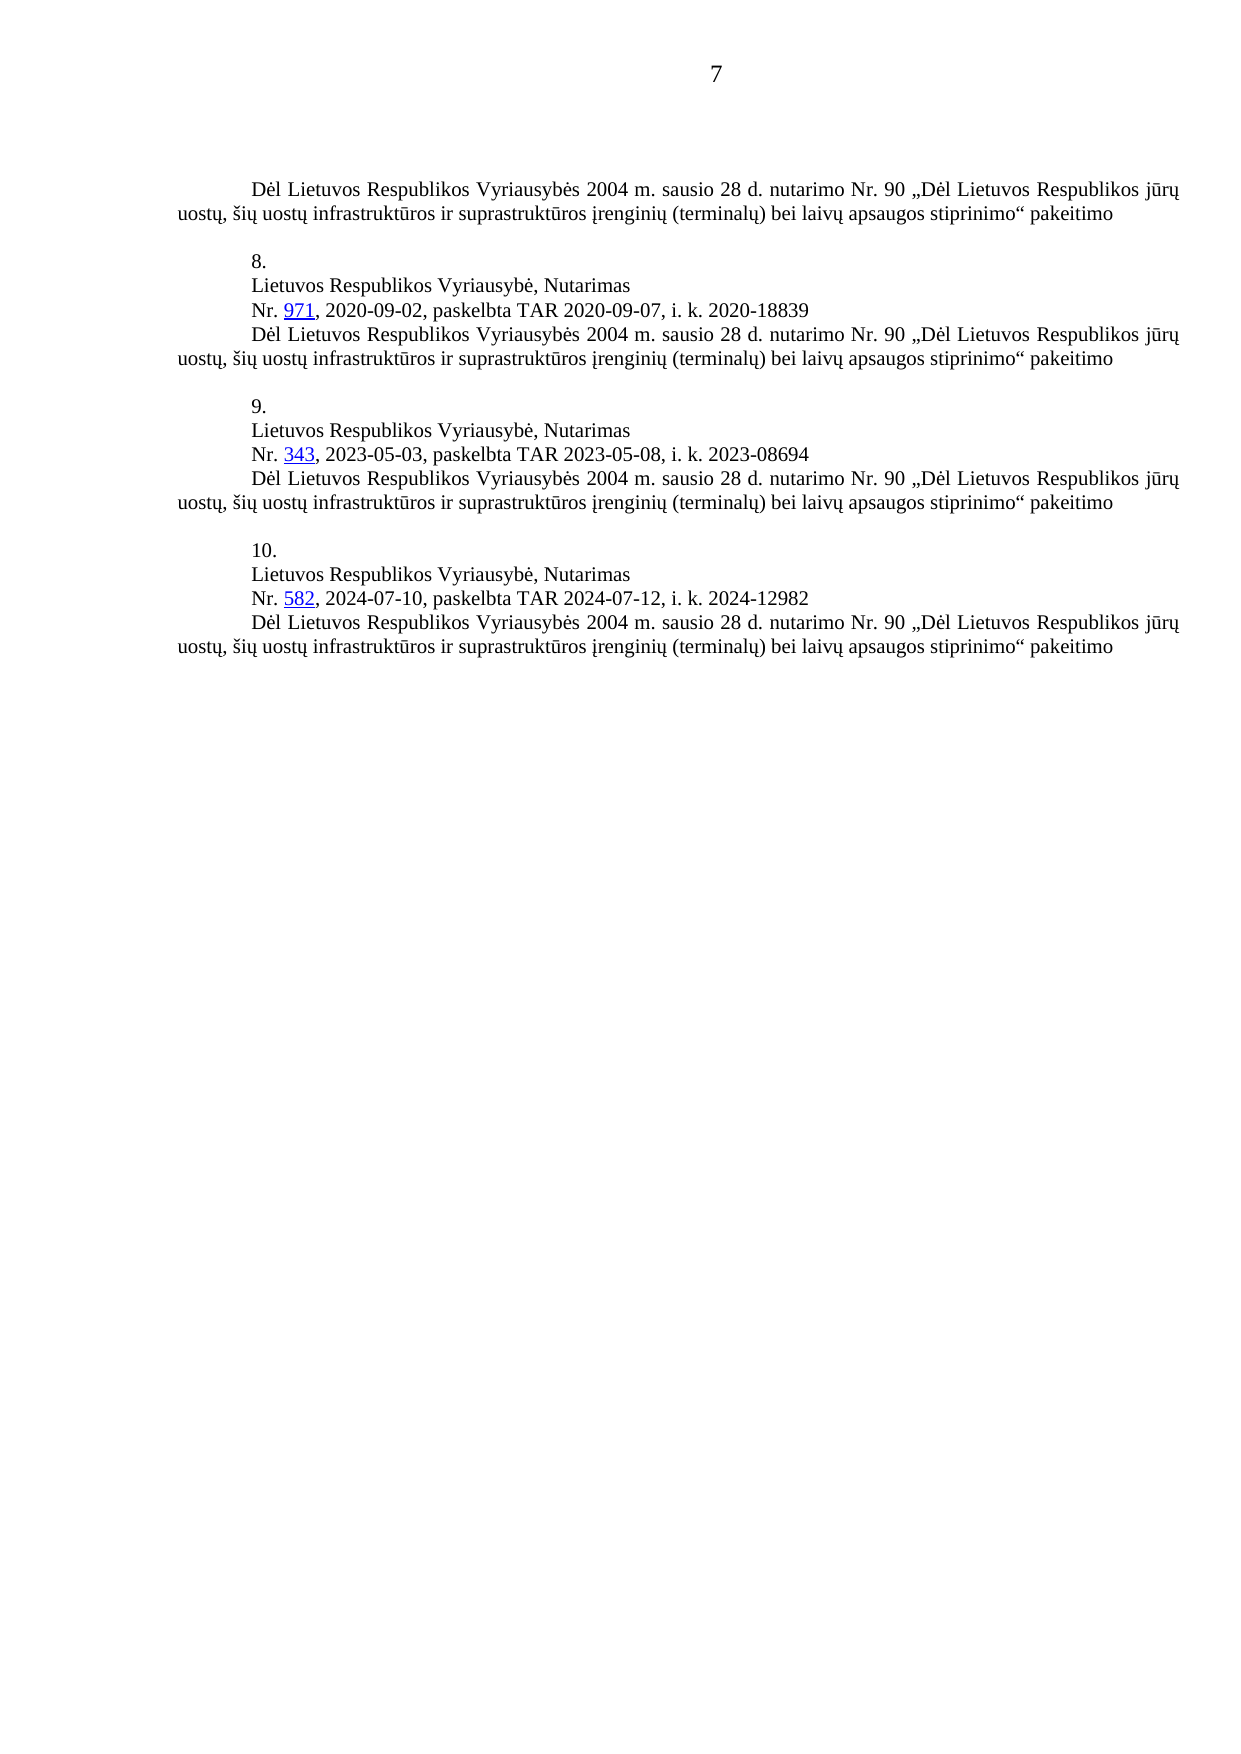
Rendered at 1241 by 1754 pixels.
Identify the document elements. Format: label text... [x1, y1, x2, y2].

text Nr. 971, 2020-09-02, paskelbta TAR 2020-09-07, i. k. 2020-18839 [177, 297, 1181, 322]
text 10. [177, 538, 1181, 562]
text Dėl Lietuvos Respublikos Vyriausybės 2004 m. sausio 28 d. nutarimo Nr. 90 „Dėl Lietuvos Respublikos jūrų uostų, šių uostų infrastruktūros ir suprastruktūros įrenginių (terminalų) bei laivų apsaugos stiprinimo“ pakeitimo [177, 177, 1181, 225]
text Dėl Lietuvos Respublikos Vyriausybės 2004 m. sausio 28 d. nutarimo Nr. 90 „Dėl Lietuvos Respublikos jūrų uostų, šių uostų infrastruktūros ir suprastruktūros įrenginių (terminalų) bei laivų apsaugos stiprinimo“ pakeitimo [177, 466, 1181, 514]
text Lietuvos Respublikos Vyriausybė, Nutarimas [177, 562, 1181, 586]
text Lietuvos Respublikos Vyriausybė, Nutarimas [177, 418, 1181, 442]
text 9. [177, 394, 1181, 418]
text Dėl Lietuvos Respublikos Vyriausybės 2004 m. sausio 28 d. nutarimo Nr. 90 „Dėl Lietuvos Respublikos jūrų uostų, šių uostų infrastruktūros ir suprastruktūros įrenginių (terminalų) bei laivų apsaugos stiprinimo“ pakeitimo [177, 610, 1181, 658]
text Dėl Lietuvos Respublikos Vyriausybės 2004 m. sausio 28 d. nutarimo Nr. 90 „Dėl Lietuvos Respublikos jūrų uostų, šių uostų infrastruktūros ir suprastruktūros įrenginių (terminalų) bei laivų apsaugos stiprinimo“ pakeitimo [177, 322, 1181, 370]
text 8. [177, 249, 1181, 273]
text Nr. 343, 2023-05-03, paskelbta TAR 2023-05-08, i. k. 2023-08694 [177, 442, 1181, 466]
text Lietuvos Respublikos Vyriausybė, Nutarimas [177, 273, 1181, 297]
text Nr. 582, 2024-07-10, paskelbta TAR 2024-07-12, i. k. 2024-12982 [177, 586, 1181, 610]
